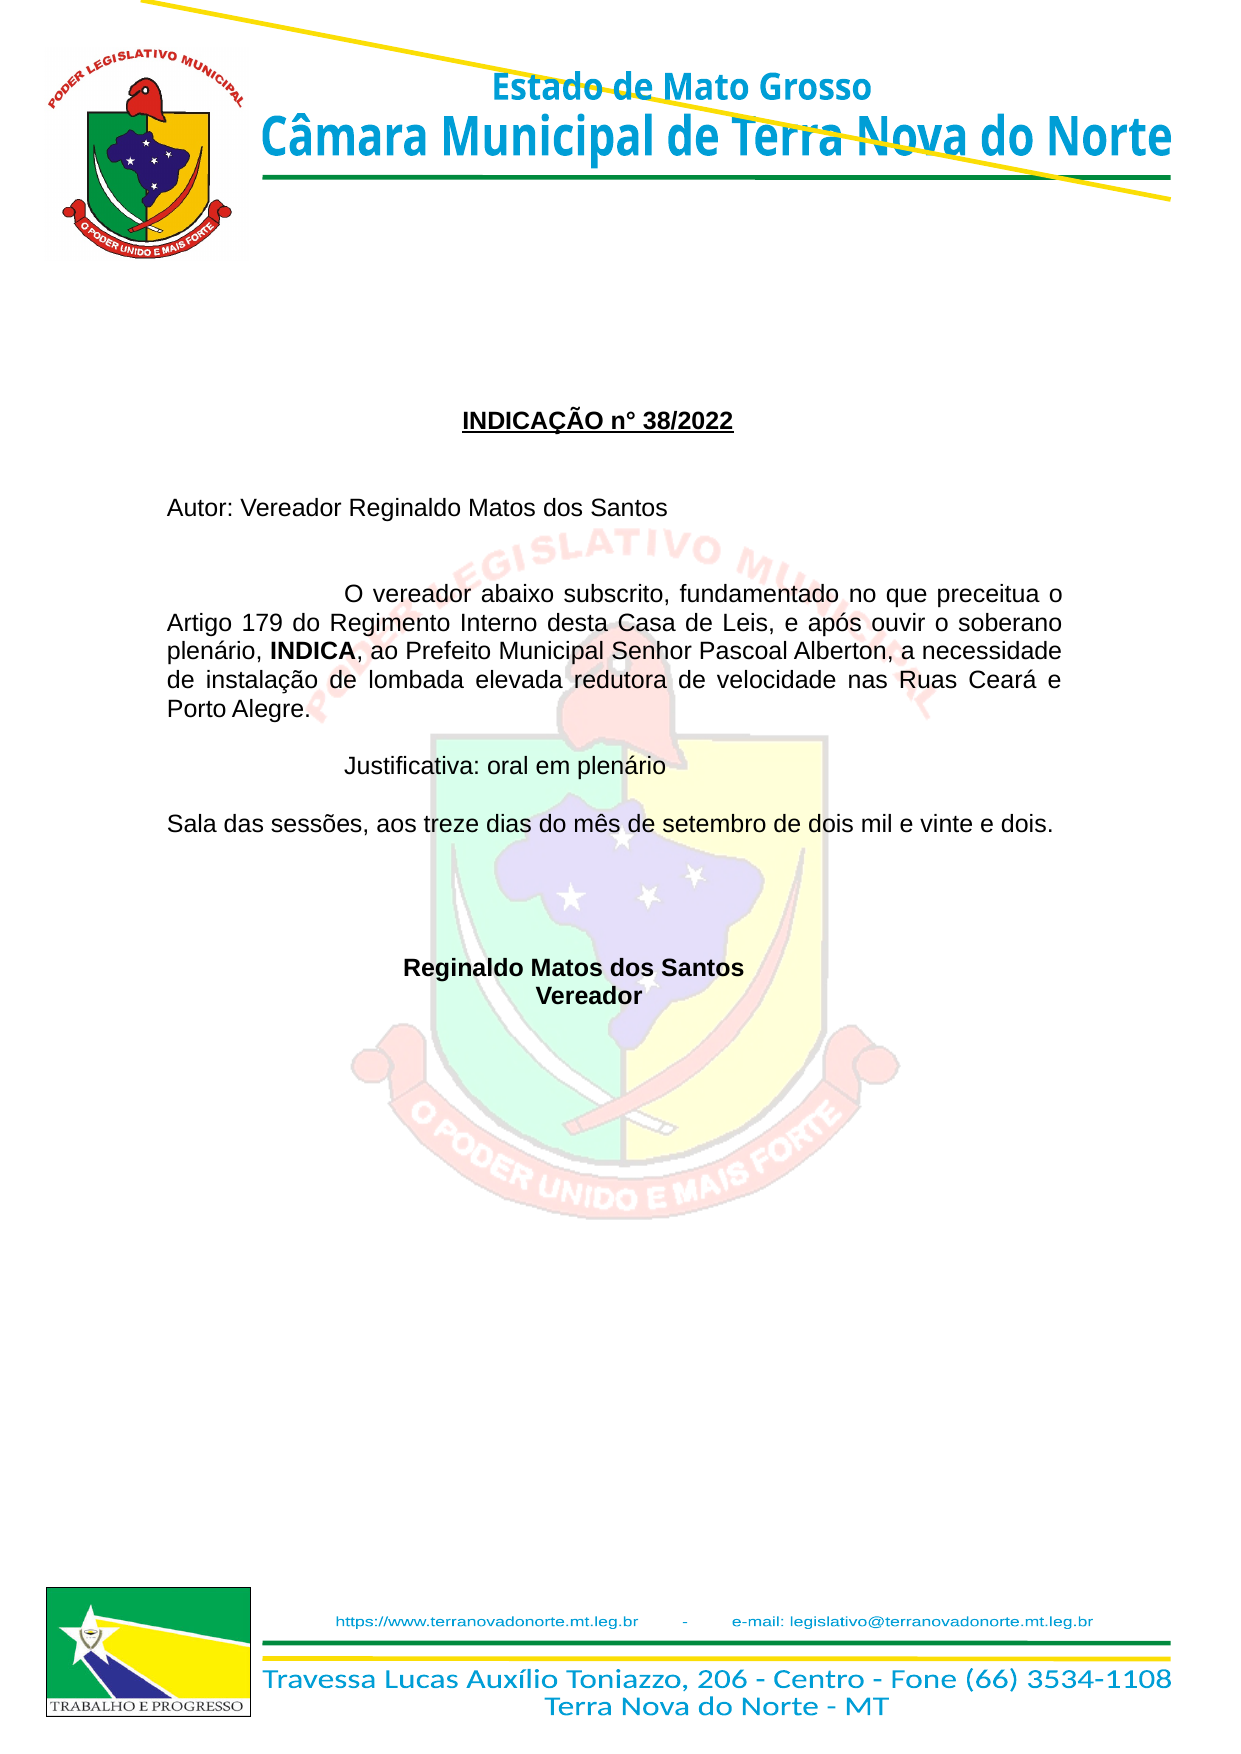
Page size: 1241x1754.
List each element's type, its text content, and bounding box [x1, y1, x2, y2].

text Reginaldo Matos dos Santos [956, 953, 1064, 981]
picture [44, 47, 249, 261]
text Vereador [956, 981, 1064, 1010]
text Autor: Vereador Reginaldo Matos dos Santos [167, 493, 1064, 521]
text Justificativa: oral em plenário [956, 751, 1064, 780]
text O vereador abaixo subscrito, fundamentado no que preceitua o Artigo 179 do Regimento Interno desta Casa de Leis, e após ouvir o soberano plenário, INDICA, ao Prefeito Municipal Senhor Pascoal Alberton, a necessidade de instalação de lombada elevada redutora de velocidade nas Ruas Ceará e Porto Alegre. [167, 579, 292, 723]
text Sala das sessões, aos treze dias do mês de setembro de dois mil e vinte e dois. [956, 809, 1064, 838]
text O vereador abaixo subscrito, fundamentado no que preceitua o Artigo 179 do Regimento Interno desta Casa de Leis, e após ouvir o soberano plenário, INDICA, ao Prefeito Municipal Senhor Pascoal Alberton, a necessidade de instalação de lombada elevada redutora de velocidade nas Ruas Ceará e Porto Alegre. [956, 579, 1064, 723]
text Justificativa: oral em plenário [167, 751, 292, 780]
text INDICAÇÃO n° 38/2022 [167, 406, 1064, 435]
picture [47, 1588, 250, 1716]
text Sala das sessões, aos treze dias do mês de setembro de dois mil e vinte e dois. [167, 809, 292, 838]
